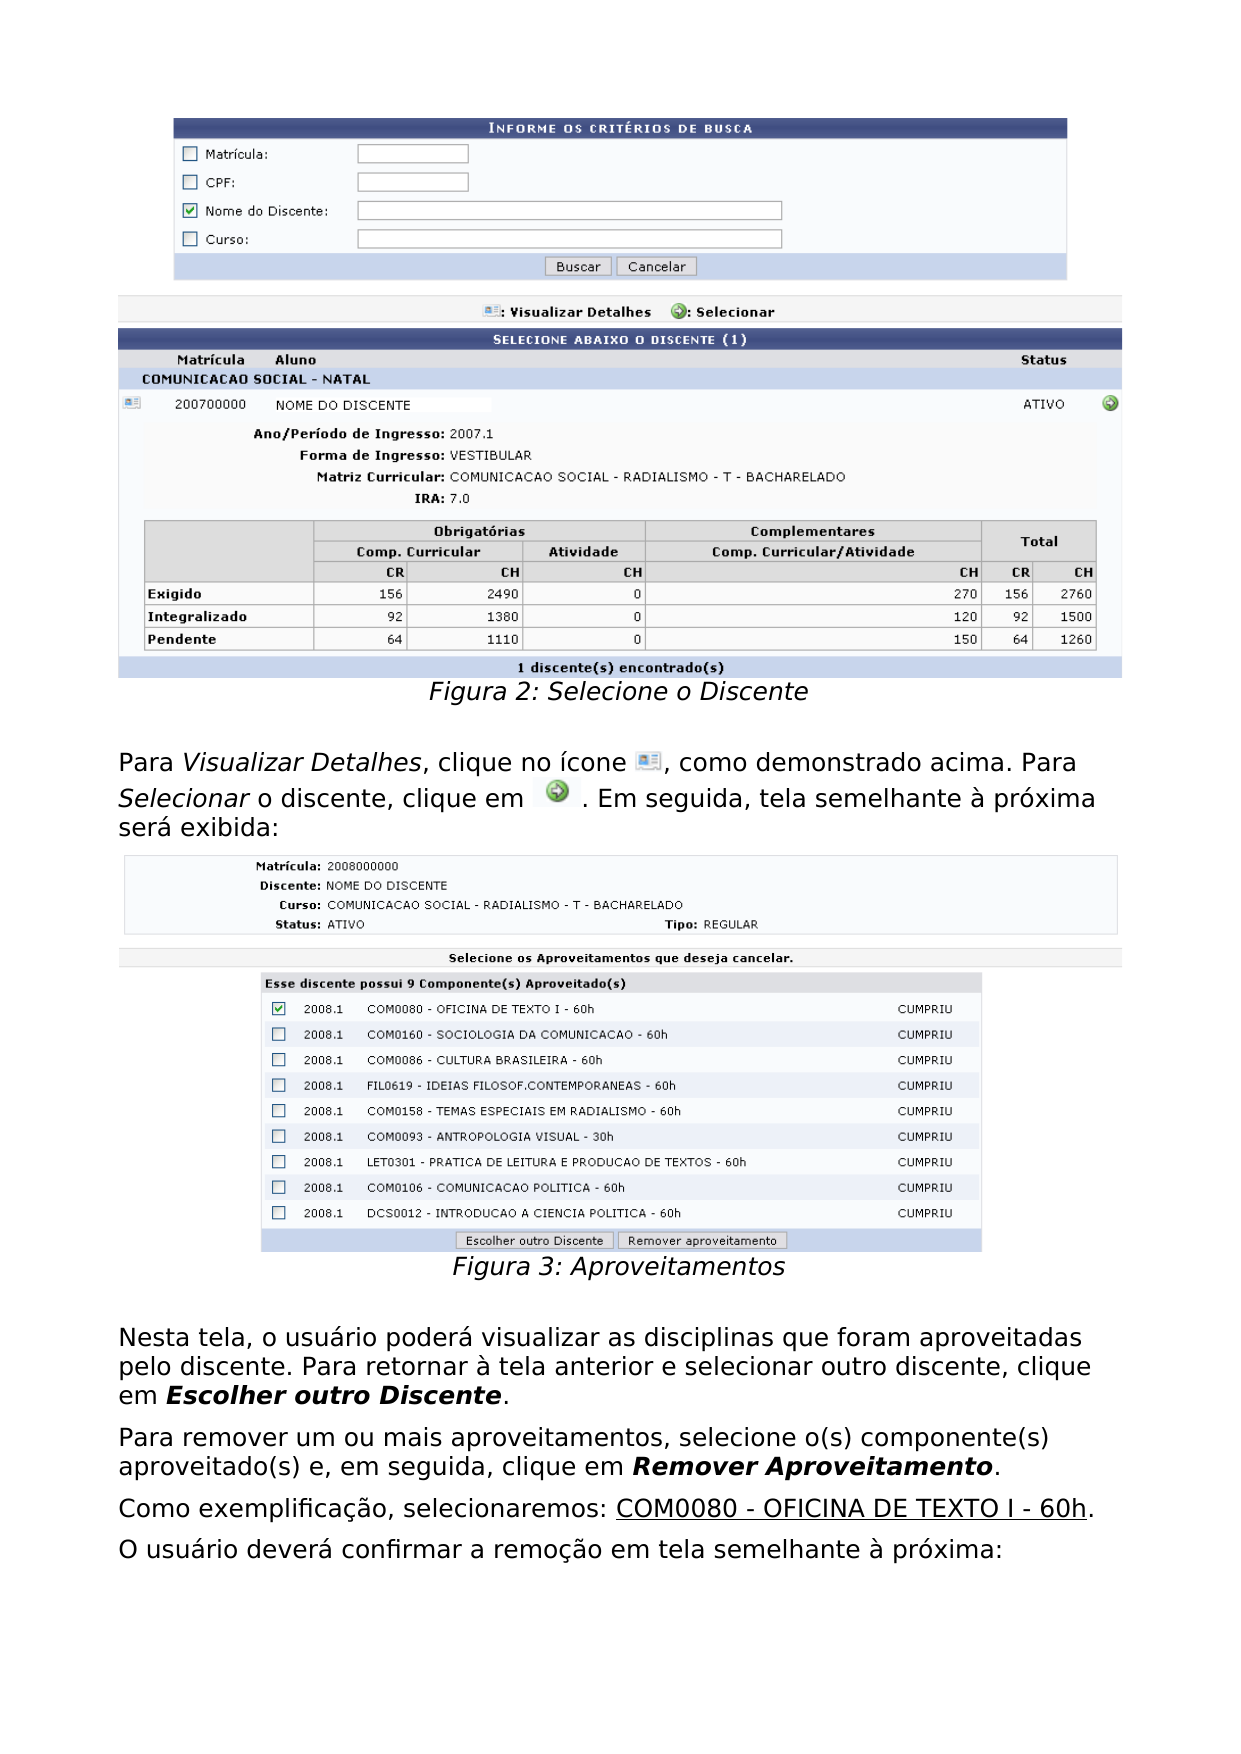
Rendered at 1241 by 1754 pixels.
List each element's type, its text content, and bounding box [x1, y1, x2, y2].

text Figura 3: Aproveitamentos [118, 1252, 1122, 1281]
text Para remover um ou mais aproveitamentos, selecione o(s) componente(s) aproveitado(s) e, em seguida, clique em Remover Aproveitamento. [118, 1423, 1122, 1481]
text Figura 2: Selecione o Discente [118, 678, 1122, 706]
picture [532, 777, 582, 807]
text Nesta tela, o usuário poderá visualizar as disciplinas que foram aproveitadas pelo discente. Para retornar à tela anterior e selecionar outro discente, clique em Escolher outro Discente. [118, 1323, 1122, 1410]
text O usuário deverá confirmar a remoção em tela semelhante à próxima: [118, 1535, 1122, 1564]
picture [118, 118, 1123, 678]
text Como exemplificação, selecionaremos: COM0080 - OFICINA DE TEXTO I - 60h. [118, 1494, 1122, 1523]
picture [118, 854, 1123, 1252]
text Para Visualizar Detalhes, clique no ícone , como demonstrado acima. Para Selecionar o discente, clique em . Em seguida, tela semelhante à próxima será exibida: [118, 748, 1122, 842]
picture [634, 751, 663, 772]
